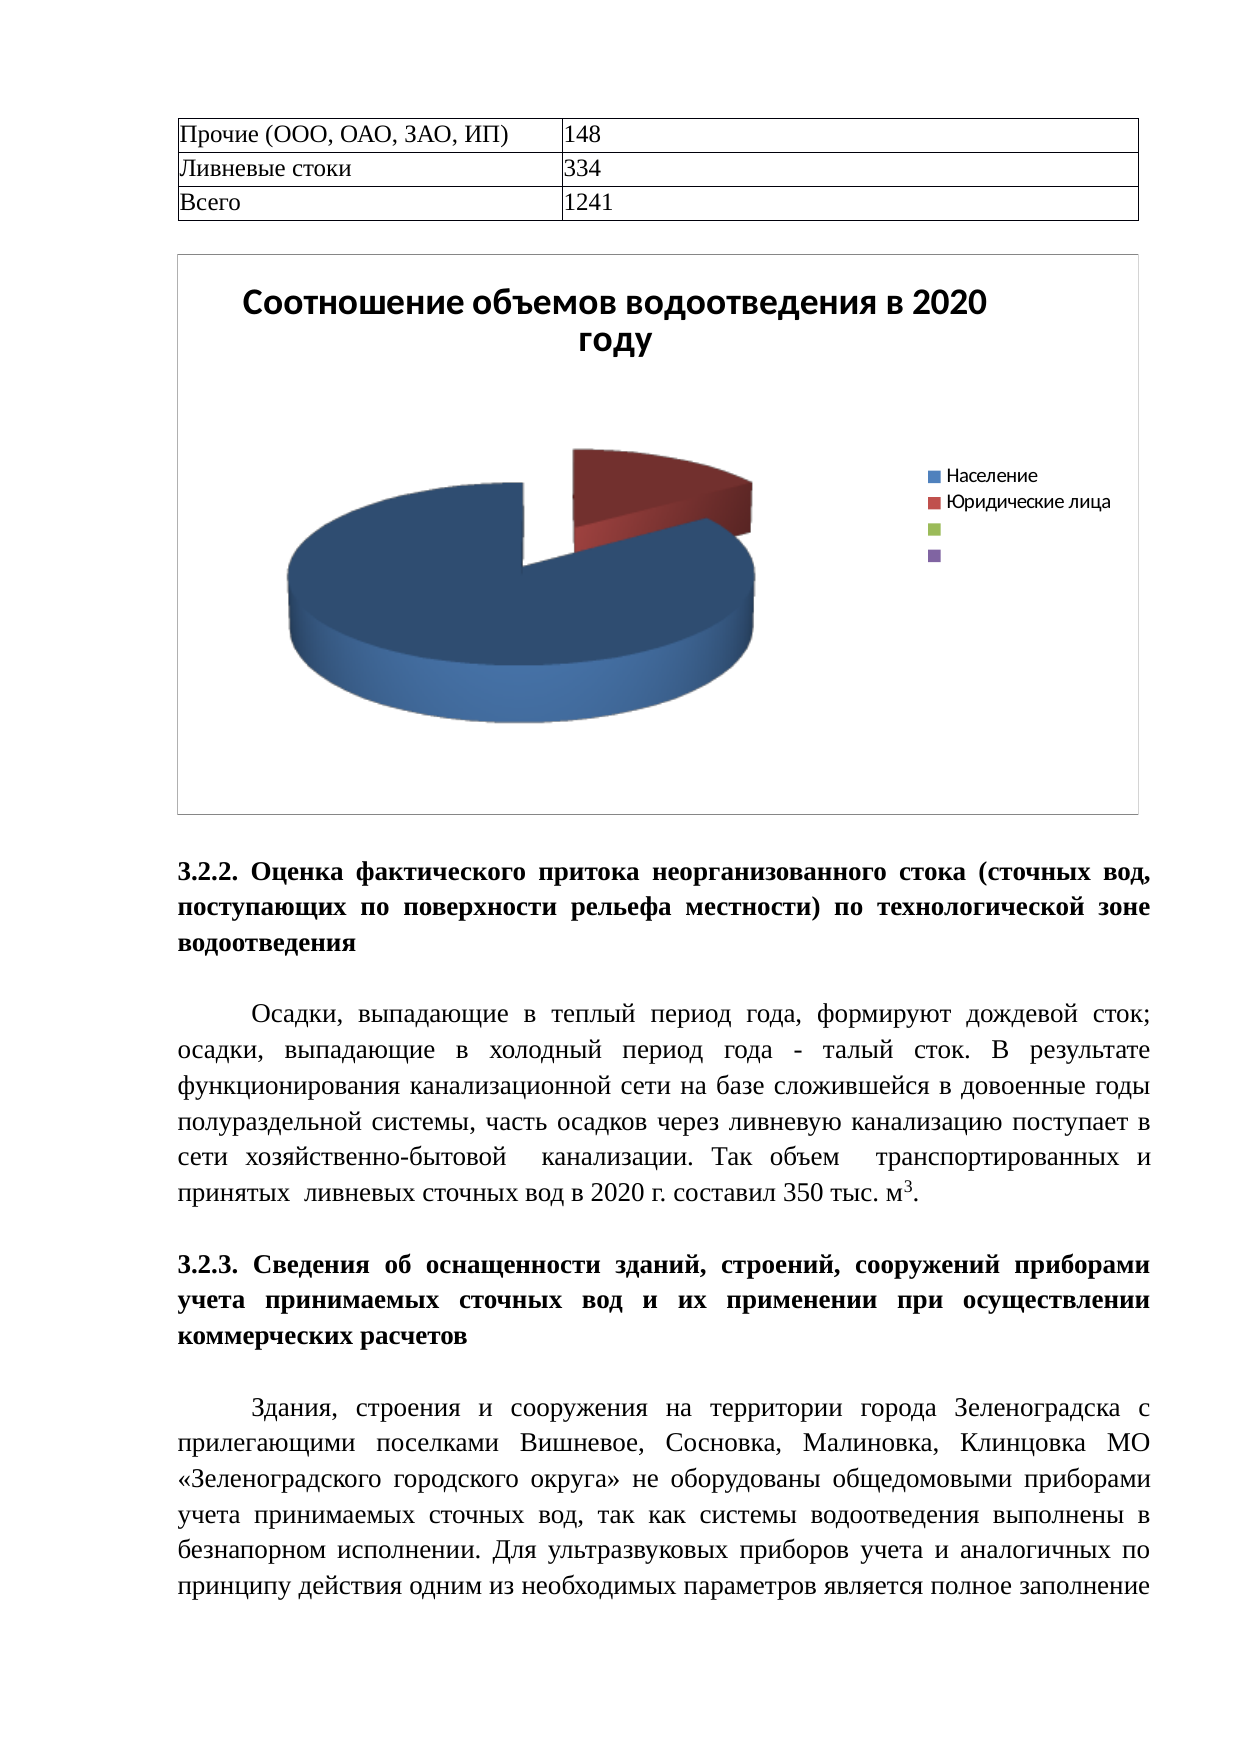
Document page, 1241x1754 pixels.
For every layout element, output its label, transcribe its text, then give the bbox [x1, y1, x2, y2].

table_cell 148 [563, 119, 1138, 152]
table_cell Прочие (ООО, ОАО, ЗАО, ИП) [179, 119, 562, 152]
text Осадки, выпадающие в теплый период года, формируют дождевой сток; осадки, выпадающие в холодный период года - талый сток. В результате функционирования канализационной сети на базе сложившейся в довоенные годы полураздельной системы, часть осадков через ливневую канализацию поступает в сети хозяйственно-бытовой канализации. Так объем транспортированных и принятых ливневых сточных вод в 2020 г. составил 350 тыс. м3. [177, 998, 1152, 1207]
table_cell 334 [563, 153, 1138, 186]
text Здания, строения и сооружения на территории города Зеленоградска с прилегающими поселками Вишневое, Сосновка, Малиновка, Клинцовка МО «Зеленоградского городского округа» не оборудованы общедомовыми приборами учета принимаемых сточных вод, так как системы водоотведения выполнены в безнапорном исполнении. Для ультразвуковых приборов учета и аналогичных по принципу действия одним из необходимых параметров является полное заполнение [177, 1391, 1152, 1600]
text 3.2.2. Оценка фактического притока неорганизованного стока (сточных вод, поступающих по поверхности рельефа местности) по технологической зоне водоотведения [177, 855, 1152, 957]
table_cell Ливневые стоки [179, 153, 562, 186]
table_cell Всего [179, 187, 562, 220]
text 3.2.3. Сведения об оснащенности зданий, строений, сооружений приборами учета принимаемых сточных вод и их применении при осуществлении коммерческих расчетов [177, 1248, 1152, 1350]
table_cell 1241 [563, 187, 1138, 220]
